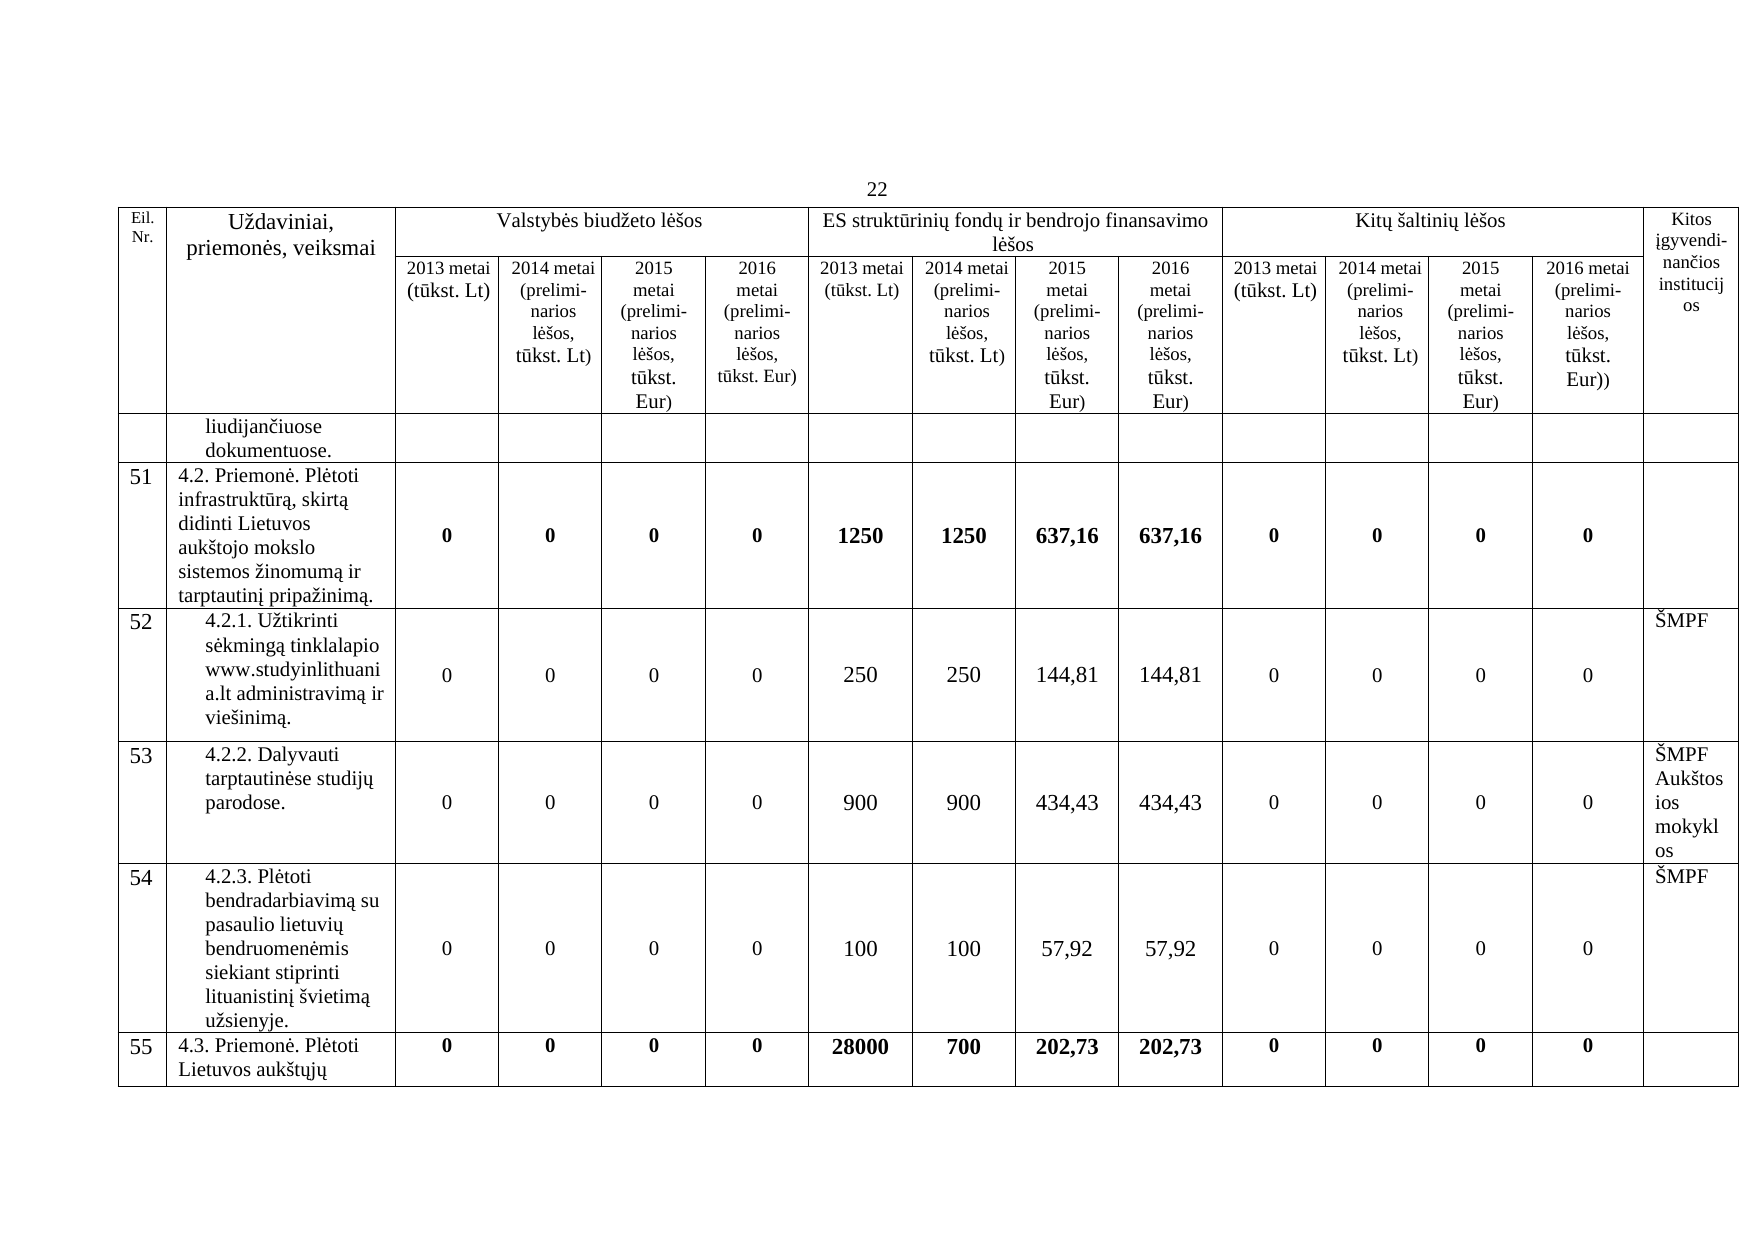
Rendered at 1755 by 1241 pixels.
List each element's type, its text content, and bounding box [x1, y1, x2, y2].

table_cell 0 [1429, 864, 1532, 1032]
table_cell 0 [706, 463, 808, 607]
table_cell 202,73 [1016, 1033, 1118, 1086]
table_cell 0 [396, 742, 498, 862]
table_cell [1644, 414, 1738, 462]
table_cell 0 [1533, 864, 1643, 1032]
table_cell 2013 metai (tūkst. Lt) [396, 257, 498, 413]
table_cell 0 [602, 609, 705, 741]
table_cell 2014 metai (prelimi-narios lėšos, tūkst. Lt) [1326, 257, 1428, 413]
table_cell 700 [913, 1033, 1015, 1086]
table_cell 0 [706, 609, 808, 741]
table_cell [1429, 414, 1532, 462]
table_cell [1223, 414, 1325, 462]
table_cell 54. [119, 864, 166, 1032]
table_cell 50. [119, 414, 166, 462]
table_cell 0 [1533, 609, 1643, 741]
table_header Valstybės biudžeto lėšos [396, 208, 808, 256]
table_cell 1250 [809, 463, 912, 607]
table_cell 0 [396, 1033, 498, 1086]
table_cell 2014 metai (prelimi-narios lėšos, tūkst. Lt) [913, 257, 1015, 413]
table_cell 0 [396, 463, 498, 607]
table_cell 0 [499, 1033, 601, 1086]
table_cell 57,92 [1119, 864, 1222, 1032]
table_cell 1250 [913, 463, 1015, 607]
table_cell 0 [706, 1033, 808, 1086]
table_cell 0 [1223, 609, 1325, 741]
table_cell 900 [913, 742, 1015, 862]
table_cell 0 [706, 742, 808, 862]
table_cell 202,73 [1119, 1033, 1222, 1086]
table_cell 0 [1326, 742, 1428, 862]
table_cell 2015 metai (prelimi-narios lėšos, tūkst. Eur) [602, 257, 705, 413]
table_cell liudijančiuose dokumentuose. [167, 414, 395, 462]
table_cell 55. [119, 1033, 166, 1086]
table_cell 637,16 [1016, 463, 1118, 607]
table_header ES struktūrinių fondų ir bendrojo finansavimo lėšos [809, 208, 1222, 256]
table_cell 0 [1326, 1033, 1428, 1086]
table_cell [1533, 414, 1643, 462]
table_cell 4.2.2. Dalyvauti tarptautinėse studijų parodose. [167, 742, 395, 862]
table_header Uždaviniai, priemonės, veiksmai [167, 208, 395, 413]
table_cell [1119, 414, 1222, 462]
table_cell 2013 metai (tūkst. Lt) [809, 257, 912, 413]
table_cell 144,81 [1119, 609, 1222, 741]
table_cell 0 [499, 864, 601, 1032]
table_cell [396, 414, 498, 462]
table_cell 0 [1429, 1033, 1532, 1086]
table_cell 900 [809, 742, 912, 862]
table_cell 0 [1533, 463, 1643, 607]
table_cell 2015 metai (prelimi-narios lėšos, tūkst. Eur) [1429, 257, 1532, 413]
table_cell 4.3. Priemonė. Plėtoti Lietuvos aukštųjų [167, 1033, 395, 1086]
table_cell [913, 414, 1015, 462]
table_cell 2014 metai (prelimi-narios lėšos, tūkst. Lt) [499, 257, 601, 413]
table_header Kitos įgyvendi-nančios institucijos [1644, 208, 1738, 413]
table_header Kitų šaltinių lėšos [1223, 208, 1643, 256]
table_cell 28000 [809, 1033, 912, 1086]
table_cell 0 [499, 609, 601, 741]
table_cell 2016 metai (prelimi-narios lėšos, tūkst. Eur) [706, 257, 808, 413]
table_cell ŠMPF [1644, 609, 1738, 741]
table_cell [602, 414, 705, 462]
table_cell 0 [499, 463, 601, 607]
table_cell ŠMPF [1644, 864, 1738, 1032]
table_cell 4.2.3. Plėtoti bendradarbiavimą su pasaulio lietuvių bendruomenėmis siekiant stiprinti lituanistinį švietimą užsienyje. [167, 864, 395, 1032]
table_cell [499, 414, 601, 462]
table_cell 0 [1223, 742, 1325, 862]
table_cell 0 [706, 864, 808, 1032]
table_cell 2013 metai (tūkst. Lt) [1223, 257, 1325, 413]
table_cell 0 [1223, 463, 1325, 607]
table_cell 0 [1326, 609, 1428, 741]
table_cell 0 [1429, 609, 1532, 741]
table_cell 0 [602, 742, 705, 862]
table_cell 434,43 [1016, 742, 1118, 862]
table_cell [1644, 463, 1738, 607]
table_cell 0 [396, 864, 498, 1032]
table_cell 0 [602, 864, 705, 1032]
table_cell 53. [119, 742, 166, 862]
table_cell 0 [1429, 742, 1532, 862]
table_cell ŠMPF Aukštosios mokyklos [1644, 742, 1738, 862]
table_cell 0 [499, 742, 601, 862]
table_cell 0 [1533, 742, 1643, 862]
table_cell 0 [1533, 1033, 1643, 1086]
table_cell 637,16 [1119, 463, 1222, 607]
table_cell 100 [913, 864, 1015, 1032]
table_cell 2016 metai (prelimi-narios lėšos, tūkst. Eur) [1119, 257, 1222, 413]
table_cell 0 [602, 1033, 705, 1086]
table_cell 144,81 [1016, 609, 1118, 741]
table_cell 51. [119, 463, 166, 607]
table_cell 0 [1223, 864, 1325, 1032]
table_cell 52. [119, 609, 166, 741]
table_cell [706, 414, 808, 462]
table_cell 0 [396, 609, 498, 741]
table_cell 0 [1429, 463, 1532, 607]
table_cell 0 [1223, 1033, 1325, 1086]
table_cell 0 [1326, 864, 1428, 1032]
table_cell 100 [809, 864, 912, 1032]
table_cell 0 [1326, 463, 1428, 607]
table_cell 2015 metai (prelimi-narios lėšos, tūkst. Eur) [1016, 257, 1118, 413]
table_cell [809, 414, 912, 462]
table_cell 2016 metai (prelimi-narios lėšos, tūkst. Eur)) [1533, 257, 1643, 413]
table_header Eil. Nr. [119, 208, 166, 413]
table_cell 434,43 [1119, 742, 1222, 862]
table_cell [1644, 1033, 1738, 1086]
table_cell [1326, 414, 1428, 462]
table_cell 4.2. Priemonė. Plėtoti infrastruktūrą, skirtą didinti Lietuvos aukštojo mokslo sistemos žinomumą ir tarptautinį pripažinimą. [167, 463, 395, 607]
table_cell 0 [602, 463, 705, 607]
table_cell 250 [913, 609, 1015, 741]
table_cell [1016, 414, 1118, 462]
table_cell 250 [809, 609, 912, 741]
table_cell 57,92 [1016, 864, 1118, 1032]
table_cell 4.2.1. Užtikrinti sėkmingą tinklalapio www.studyinlithuania.lt administravimą ir viešinimą. [167, 609, 395, 741]
